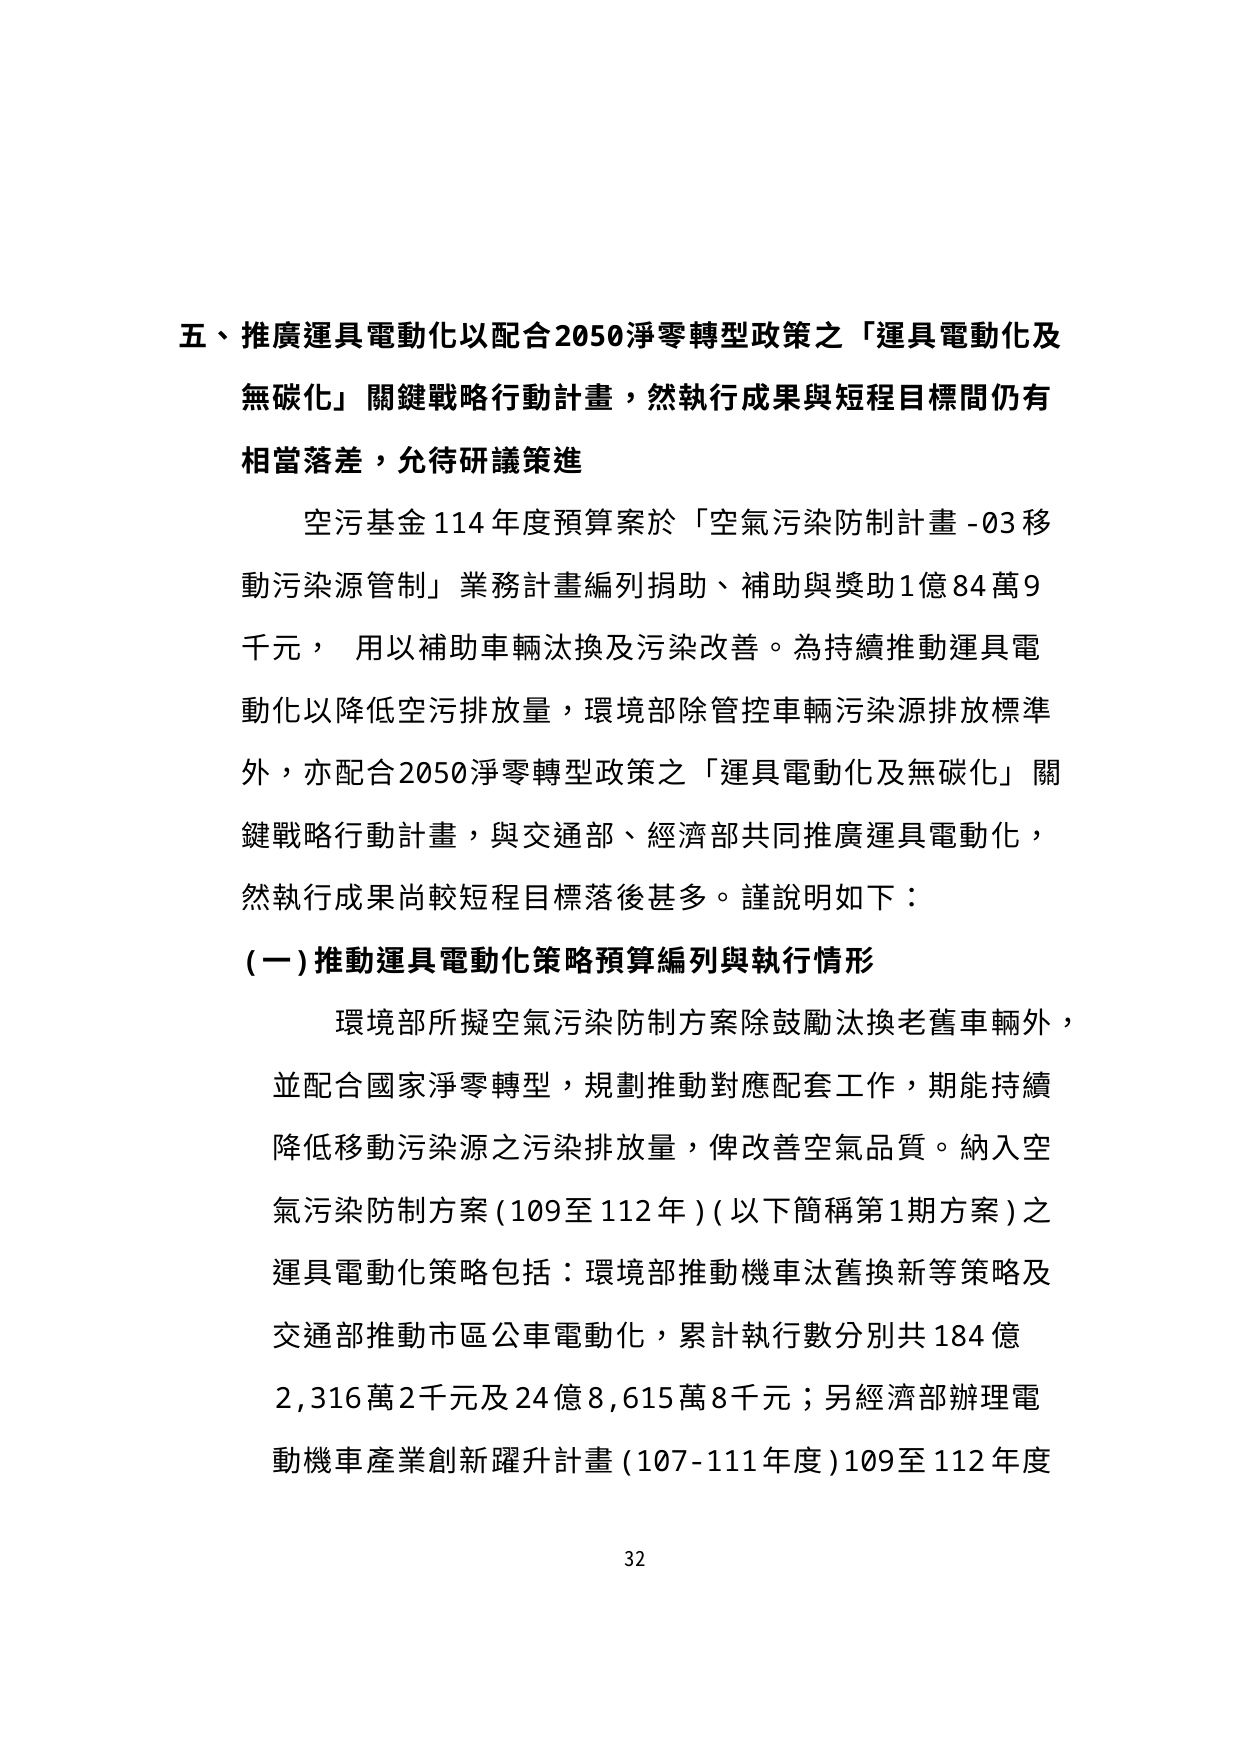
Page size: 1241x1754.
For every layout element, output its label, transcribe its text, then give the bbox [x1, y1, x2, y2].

text (一)推動運具電動化策略預算編列與執行情形 [236, 917, 1063, 979]
text 環境部所擬空氣污染防制方案除鼓勵汰換老舊車輛外，並配合國家淨零轉型，規劃推動對應配套工作，期能持續降低移動污染源之污染排放量，俾改善空氣品質。納入空氣污染防制方案(109至112年)(以下簡稱第1期方案)之運具電動化策略包括：環境部推動機車汰舊換新等策略及交通部推動市區公車電動化，累計執行數分別共184億2,316萬2千元及24億8,615萬8千元；另經濟部辦理電動機車產業創新躍升計畫(107-111年度)109至112年度累計執行數為30億721萬6千元(詳表1)。至前揭方案第2期(113至116年)中，環境部延續第1期推動鼓勵汰換老舊車輛，並另於「2050 淨零共利減污」面向中納入推廣運具電動化及搭配運具電動化發展建置支援系統，由交通部、經濟部及環境部主政，113及114年預算(案)分別編列10.09億元及11.75億元(詳表2）。 [266, 979, 1063, 1479]
text 五、推廣運具電動化以配合2050淨零轉型政策之「運具電動化及無碳化」關鍵戰略行動計畫，然執行成果與短程目標間仍有相當落差，允待研議策進 [177, 292, 1063, 479]
text 空污基金114年度預算案於「空氣污染防制計畫-03移動污染源管制」業務計畫編列捐助、補助與獎助1億84萬9千元， 用以補助車輛汰換及污染改善。為持續推動運具電動化以降低空污排放量，環境部除管控車輛污染源排放標準外，亦配合2050淨零轉型政策之「運具電動化及無碳化」關鍵戰略行動計畫，與交通部、經濟部共同推廣運具電動化，然執行成果尚較短程目標落後甚多。謹說明如下： [236, 479, 1063, 917]
